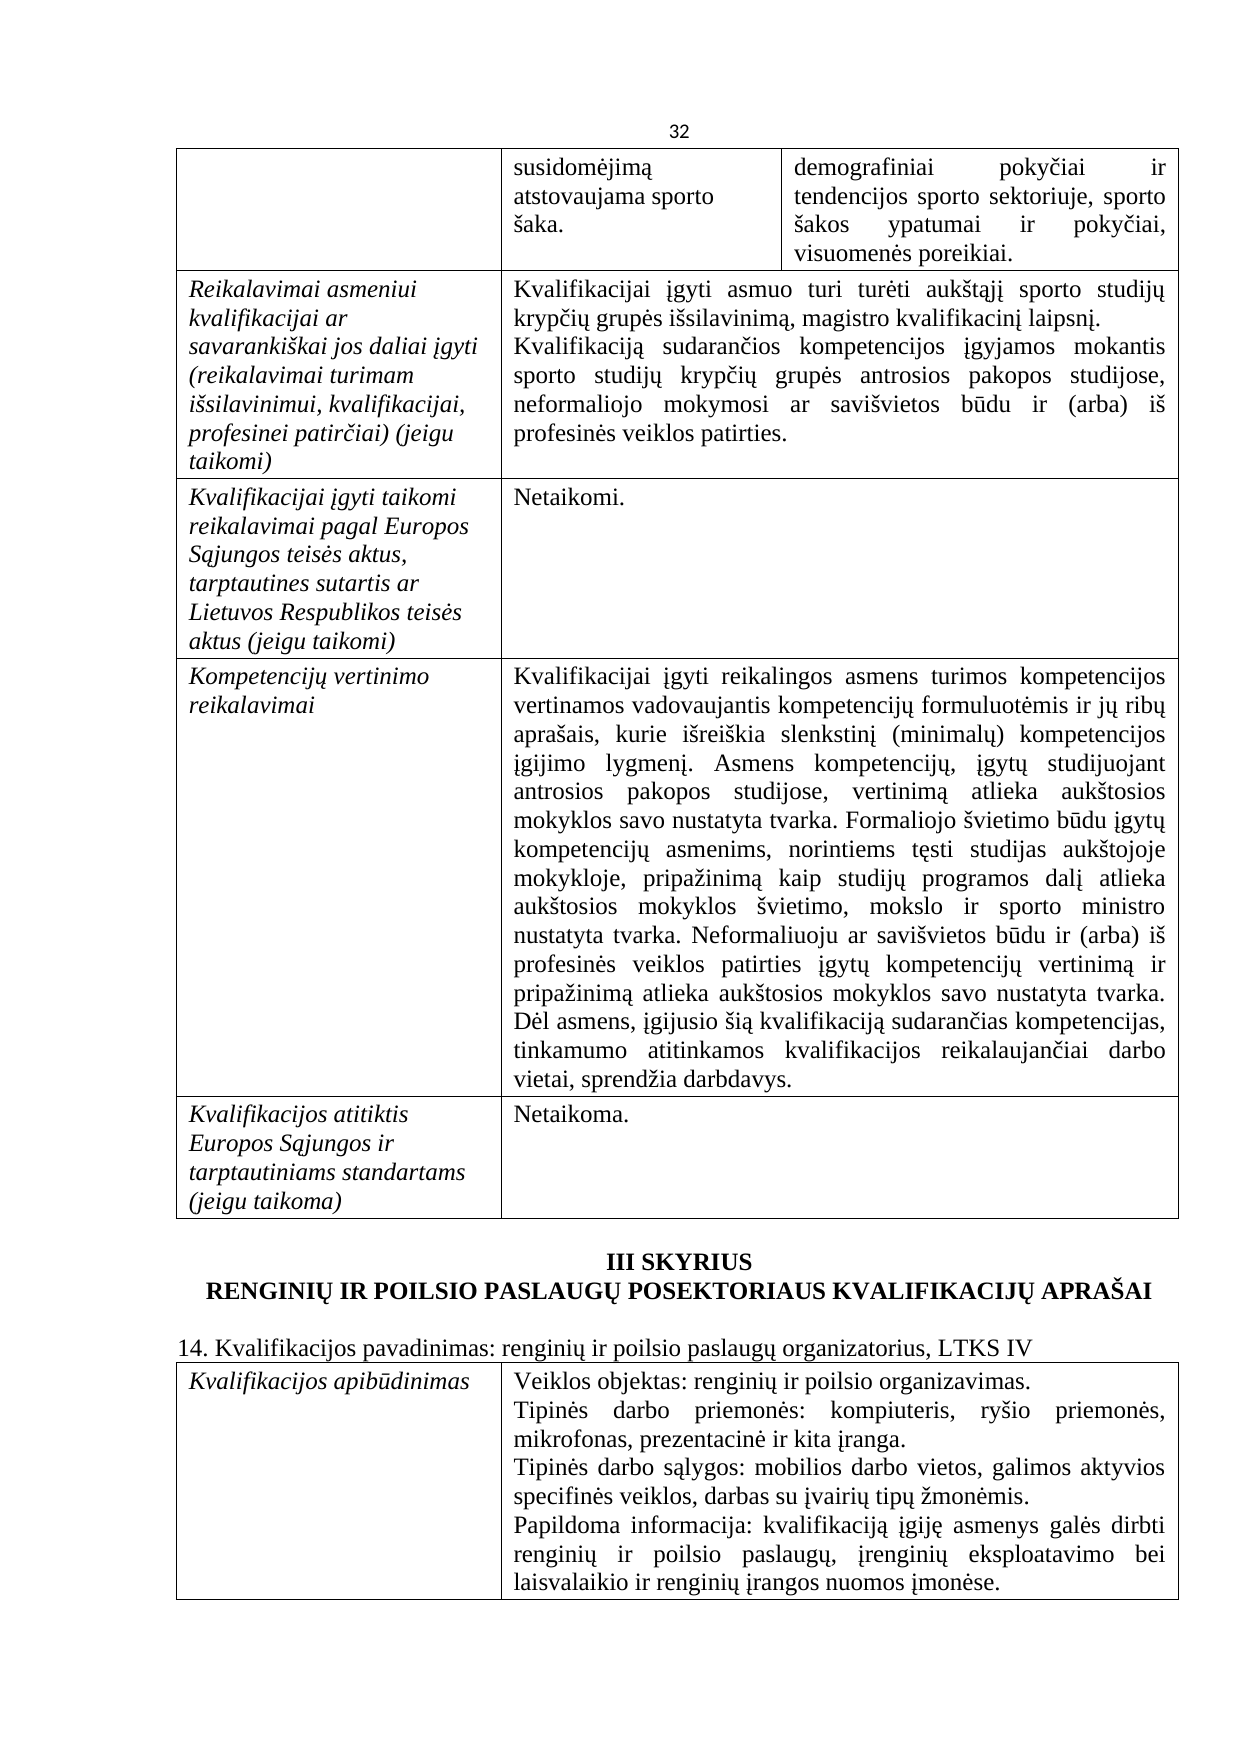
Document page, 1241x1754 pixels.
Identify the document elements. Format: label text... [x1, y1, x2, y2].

text 14. Kvalifikacijos pavadinimas: renginių ir poilsio paslaugų organizatorius, LTKS IV [177, 1333, 1181, 1362]
table_cell Kvalifikacijai įgyti asmuo turi turėti aukštąjį sporto studijų krypčių grupės išsilavinimą, magistro kvalifikacinį laipsnį. Kvalifikaciją sudarančios kompetencijos įgyjamos mokantis sporto studijų krypčių grupės antrosios pakopos studijose, neformaliojo mokymosi ar savišvietos būdu ir (arba) iš profesinės veiklos patirties. [502, 271, 1178, 478]
table_cell Reikalavimai asmeniui kvalifikacijai ar savarankiškai jos daliai įgyti (reikalavimai turimam išsilavinimui, kvalifikacijai, profesinei patirčiai) (jeigu taikomi) [177, 271, 501, 478]
table_cell Kvalifikacijai įgyti taikomi reikalavimai pagal Europos Sąjungos teisės aktus, tarptautines sutartis ar Lietuvos Respublikos teisės aktus (jeigu taikomi) [177, 479, 501, 657]
table_cell Kvalifikacijos atitiktis Europos Sąjungos ir tarptautiniams standartams (jeigu taikoma) [177, 1097, 501, 1217]
table_cell [177, 149, 501, 270]
table_cell demografiniai pokyčiai ir tendencijos sporto sektoriuje, sporto šakos ypatumai ir pokyčiai, visuomenės poreikiai. [782, 149, 1178, 270]
table_cell susidomėjimą atstovaujama sporto šaka. [502, 149, 781, 270]
text RENGINIŲ IR POILSIO PASLAUGŲ POSEKTORIAUS KVALIFIKACIJŲ APRAŠAI [177, 1276, 1181, 1305]
text III SKYRIUS [177, 1247, 1181, 1276]
table_cell Netaikoma. [502, 1097, 1178, 1217]
table_cell Kompetencijų vertinimo reikalavimai [177, 659, 501, 1096]
table_header Veiklos objektas: renginių ir poilsio organizavimas. Tipinės darbo priemonės: kompiuteris, ryšio priemonės, mikrofonas, prezentacinė ir kita įranga. Tipinės darbo sąlygos: mobilios darbo vietos, galimos aktyvios specifinės veiklos, darbas su įvairių tipų žmonėmis. Papildoma informacija: kvalifikaciją įgiję asmenys galės dirbti renginių ir poilsio paslaugų, įrenginių eksploatavimo bei laisvalaikio ir renginių įrangos nuomos įmonėse. [502, 1363, 1178, 1599]
table_header Kvalifikacijos apibūdinimas [177, 1363, 501, 1599]
table_cell Netaikomi. [502, 479, 1178, 657]
table_cell Kvalifikacijai įgyti reikalingos asmens turimos kompetencijos vertinamos vadovaujantis kompetencijų formuluotėmis ir jų ribų aprašais, kurie išreiškia slenkstinį (minimalų) kompetencijos įgijimo lygmenį. Asmens kompetencijų, įgytų studijuojant antrosios pakopos studijose, vertinimą atlieka aukštosios mokyklos savo nustatyta tvarka. Formaliojo švietimo būdu įgytų kompetencijų asmenims, norintiems tęsti studijas aukštojoje mokykloje, pripažinimą kaip studijų programos dalį atlieka aukštosios mokyklos švietimo, mokslo ir sporto ministro nustatyta tvarka. Neformaliuoju ar savišvietos būdu ir (arba) iš profesinės veiklos patirties įgytų kompetencijų vertinimą ir pripažinimą atlieka aukštosios mokyklos savo nustatyta tvarka. Dėl asmens, įgijusio šią kvalifikaciją sudarančias kompetencijas, tinkamumo atitinkamos kvalifikacijos reikalaujančiai darbo vietai, sprendžia darbdavys. [502, 659, 1178, 1096]
